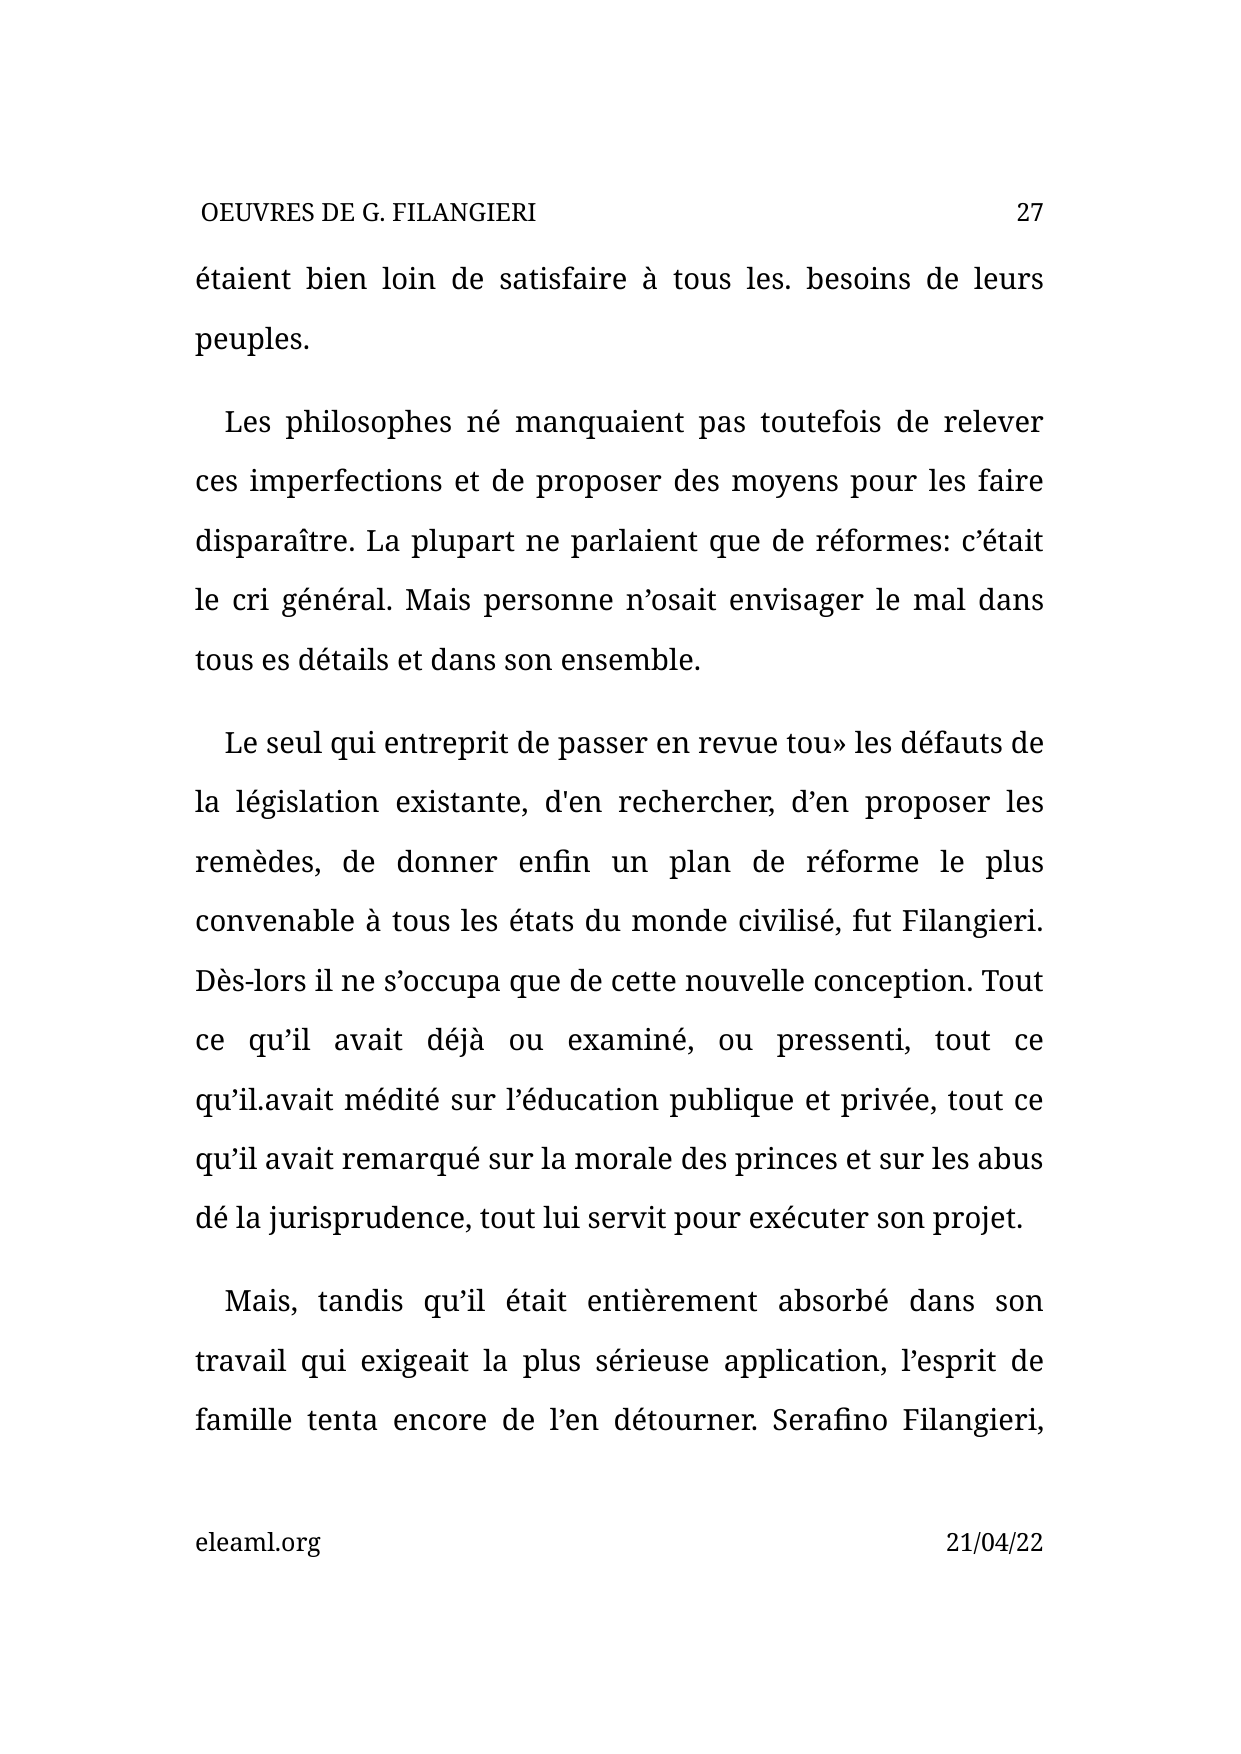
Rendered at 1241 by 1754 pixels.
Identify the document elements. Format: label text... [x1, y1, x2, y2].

text étaient bien loin de satisfaire à tous les. besoins de leurs peuples. [195, 258, 1045, 358]
text Mais, tandis qu’il était entièrement absorbé dans son travail qui exigeait la plus sérieuse application, l’esprit de famille tenta encore de l’en détourner. Serafino Filangieri, [195, 1281, 1045, 1439]
text Les philosophes né manquaient pas toutefois de relever ces imperfections et de proposer des moyens pour les faire disparaître. La plupart ne parlaient que de réformes: c’était le cri général. Mais personne n’osait envisager le mal dans tous es détails et dans son ensemble. [195, 401, 1045, 678]
text Le seul qui entreprit de passer en revue tou» les défauts de la législation existante, d'en rechercher, d’en proposer les remèdes, de donner enfin un plan de réforme le plus convenable à tous les états du monde civilisé, fut Filangieri. Dès-lors il ne s’occupa que de cette nouvelle conception. Tout ce qu’il avait déjà ou examiné, ou pressenti, tout ce qu’il.avait médité sur l’éducation publique et privée, tout ce qu’il avait remarqué sur la morale des princes et sur les abus dé la jurisprudence, tout lui servit pour exécuter son projet. [195, 722, 1045, 1237]
